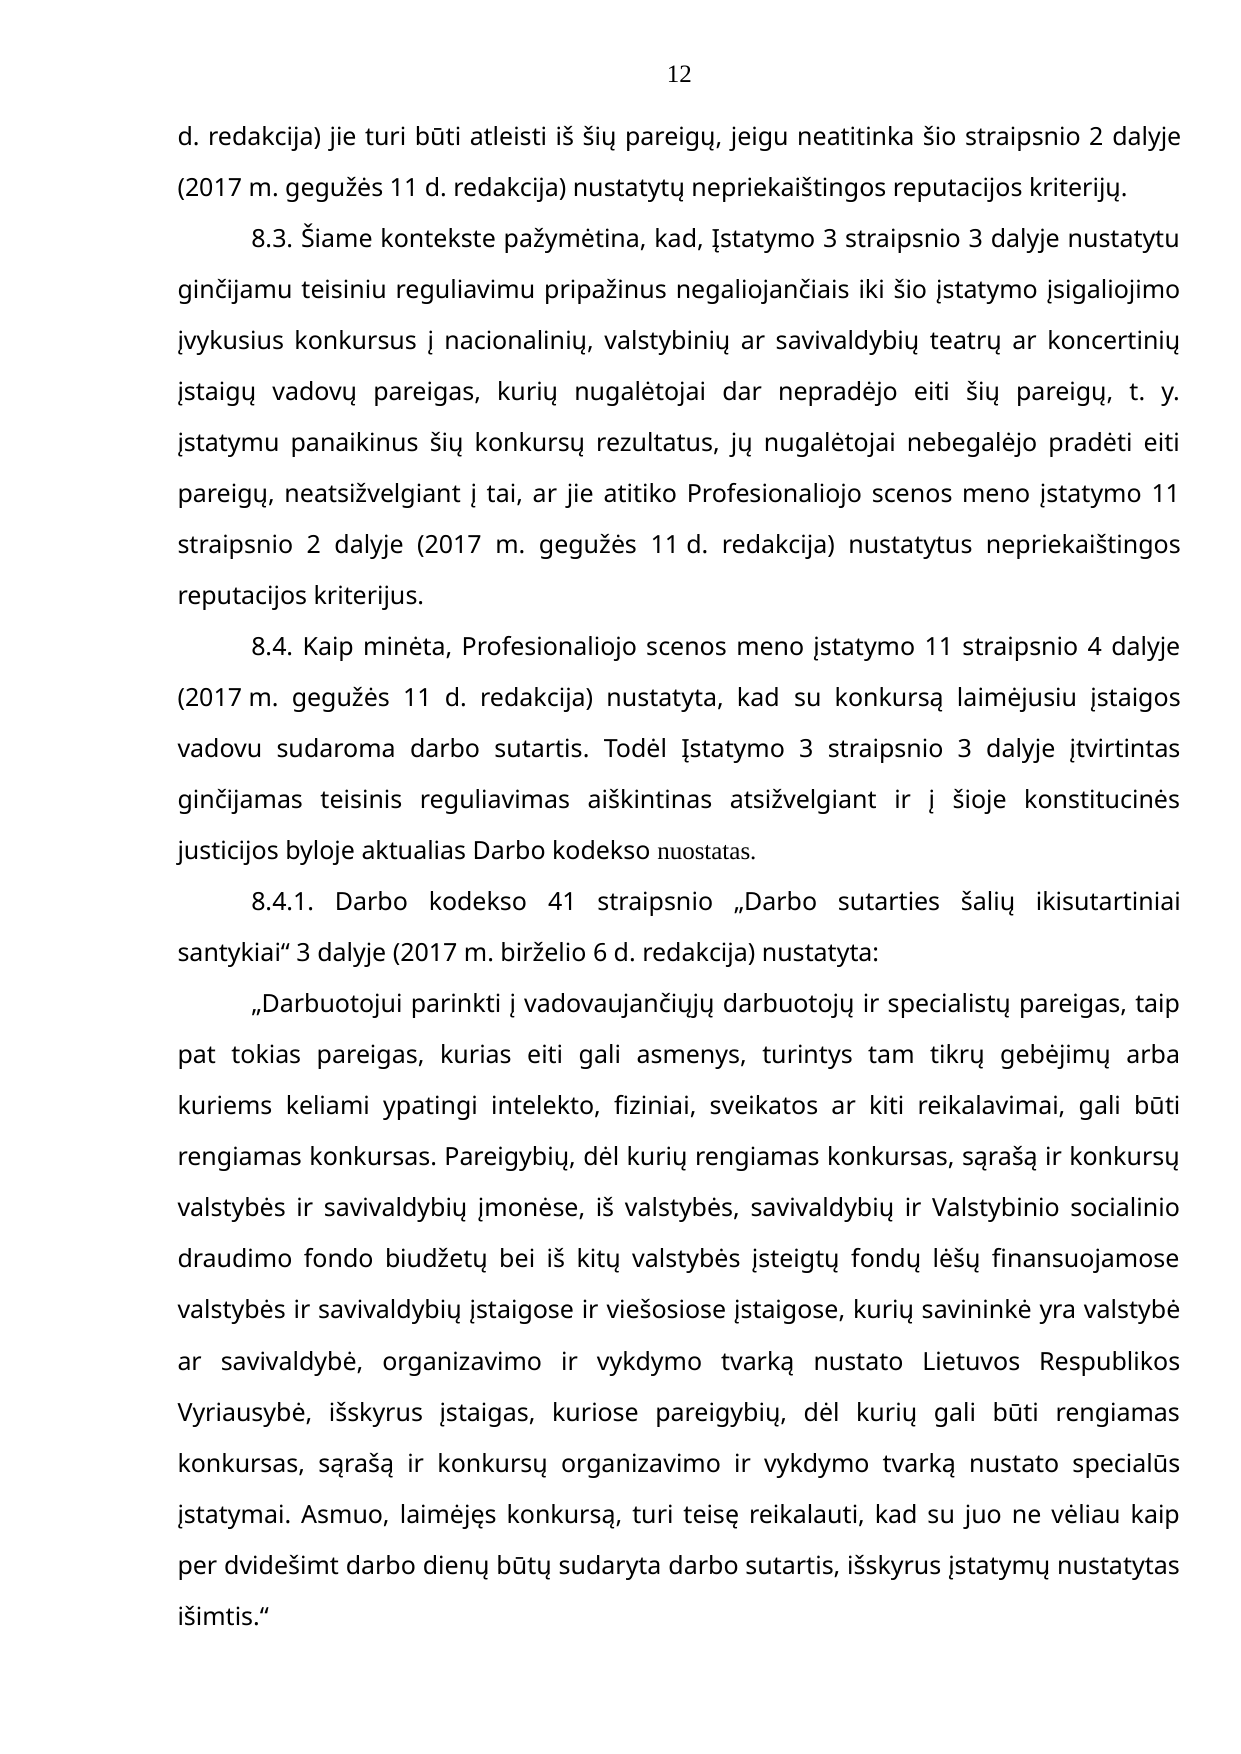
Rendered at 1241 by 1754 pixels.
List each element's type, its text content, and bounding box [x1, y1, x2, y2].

text d. redakcija) jie turi būti atleisti iš šių pareigų, jeigu neatitinka šio straipsnio 2 dalyje (2017 m. gegužės 11 d. redakcija) nustatytų nepriekaištingos reputacijos kriterijų. [177, 118, 1181, 203]
text „Darbuotojui parinkti į vadovaujančiųjų darbuotojų ir specialistų pareigas, taip pat tokias pareigas, kurias eiti gali asmenys, turintys tam tikrų gebėjimų arba kuriems keliami ypatingi intelekto, fiziniai, sveikatos ar kiti reikalavimai, gali būti rengiamas konkursas. Pareigybių, dėl kurių rengiamas konkursas, sąrašą ir konkursų valstybės ir savivaldybių įmonėse, iš valstybės, savivaldybių ir Valstybinio socialinio draudimo fondo biudžetų bei iš kitų valstybės įsteigtų fondų lėšų finansuojamose valstybės ir savivaldybių įstaigose ir viešosiose įstaigose, kurių savininkė yra valstybė ar savivaldybė, organizavimo ir vykdymo tvarką nustato Lietuvos Respublikos Vyriausybė, išskyrus įstaigas, kuriose pareigybių, dėl kurių gali būti rengiamas konkursas, sąrašą ir konkursų organizavimo ir vykdymo tvarką nustato specialūs įstatymai. Asmuo, laimėjęs konkursą, turi teisę reikalauti, kad su juo ne vėliau kaip per dvidešimt darbo dienų būtų sudaryta darbo sutartis, išskyrus įstatymų nustatytas išimtis.“ [177, 986, 1181, 1632]
text 8.4.1. Darbo kodekso 41 straipsnio „Darbo sutarties šalių ikisutartiniai santykiai“ 3 dalyje (2017 m. birželio 6 d. redakcija) nustatyta: [177, 884, 1181, 969]
text 8.4. Kaip minėta, Profesionaliojo scenos meno įstatymo 11 straipsnio 4 dalyje (2017 m. gegužės 11 d. redakcija) nustatyta, kad su konkursą laimėjusiu įstaigos vadovu sudaroma darbo sutartis. Todėl Įstatymo 3 straipsnio 3 dalyje įtvirtintas ginčijamas teisinis reguliavimas aiškintinas atsižvelgiant ir į šioje konstitucinės justicijos byloje aktualias Darbo kodekso nuostatas. [177, 628, 1181, 867]
text 8.3. Šiame kontekste pažymėtina, kad, Įstatymo 3 straipsnio 3 dalyje nustatytu ginčijamu teisiniu reguliavimu pripažinus negaliojančiais iki šio įstatymo įsigaliojimo įvykusius konkursus į nacionalinių, valstybinių ar savivaldybių teatrų ar koncertinių įstaigų vadovų pareigas, kurių nugalėtojai dar nepradėjo eiti šių pareigų, t. y. įstatymu panaikinus šių konkursų rezultatus, jų nugalėtojai nebegalėjo pradėti eiti pareigų, neatsižvelgiant į tai, ar jie atitiko Profesionaliojo scenos meno įstatymo 11 straipsnio 2 dalyje (2017 m. gegužės 11 d. redakcija) nustatytus nepriekaištingos reputacijos kriterijus. [177, 220, 1181, 612]
